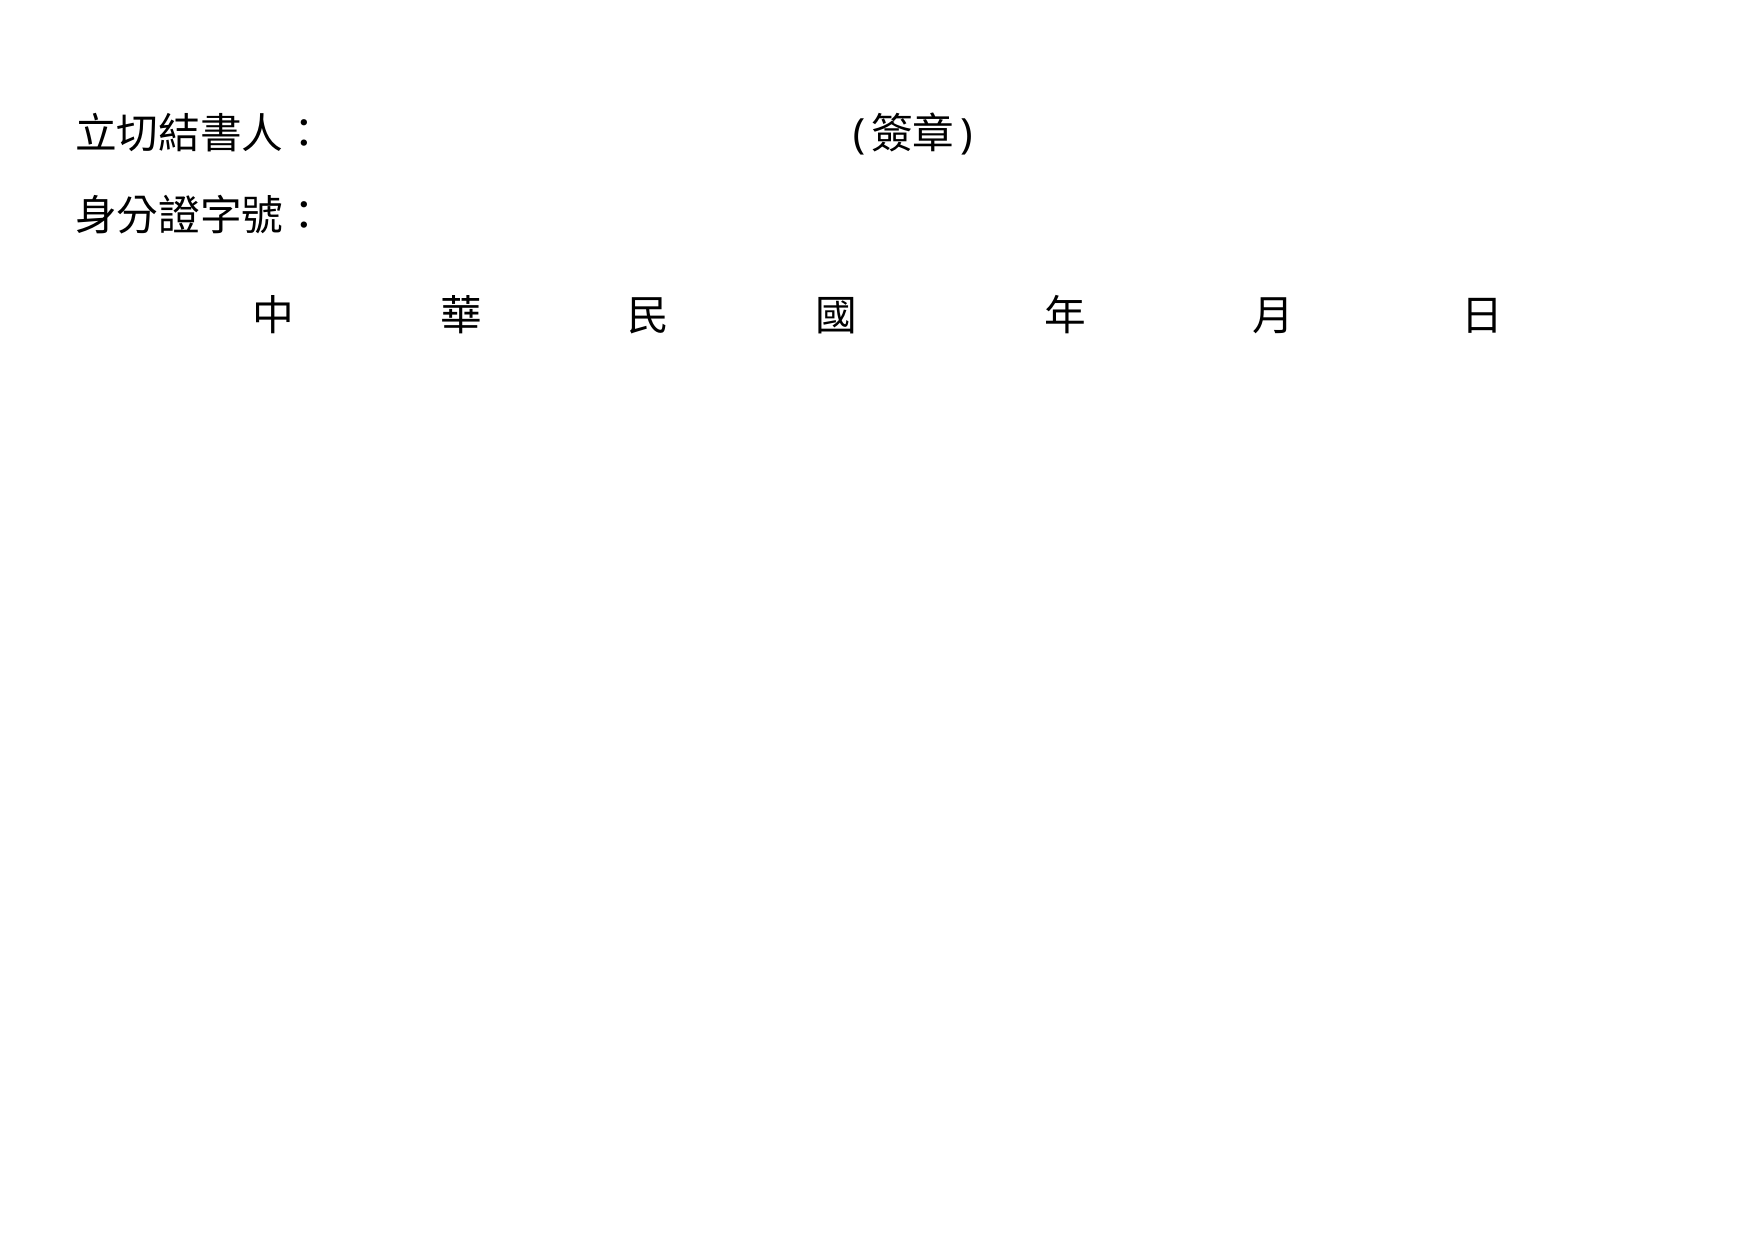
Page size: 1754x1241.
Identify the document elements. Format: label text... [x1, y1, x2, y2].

text 身分證字號： [75, 170, 1679, 233]
text 中 華 民 國 年 月 日 [75, 270, 1679, 333]
text 立切結書人： (簽章) [75, 89, 1679, 151]
